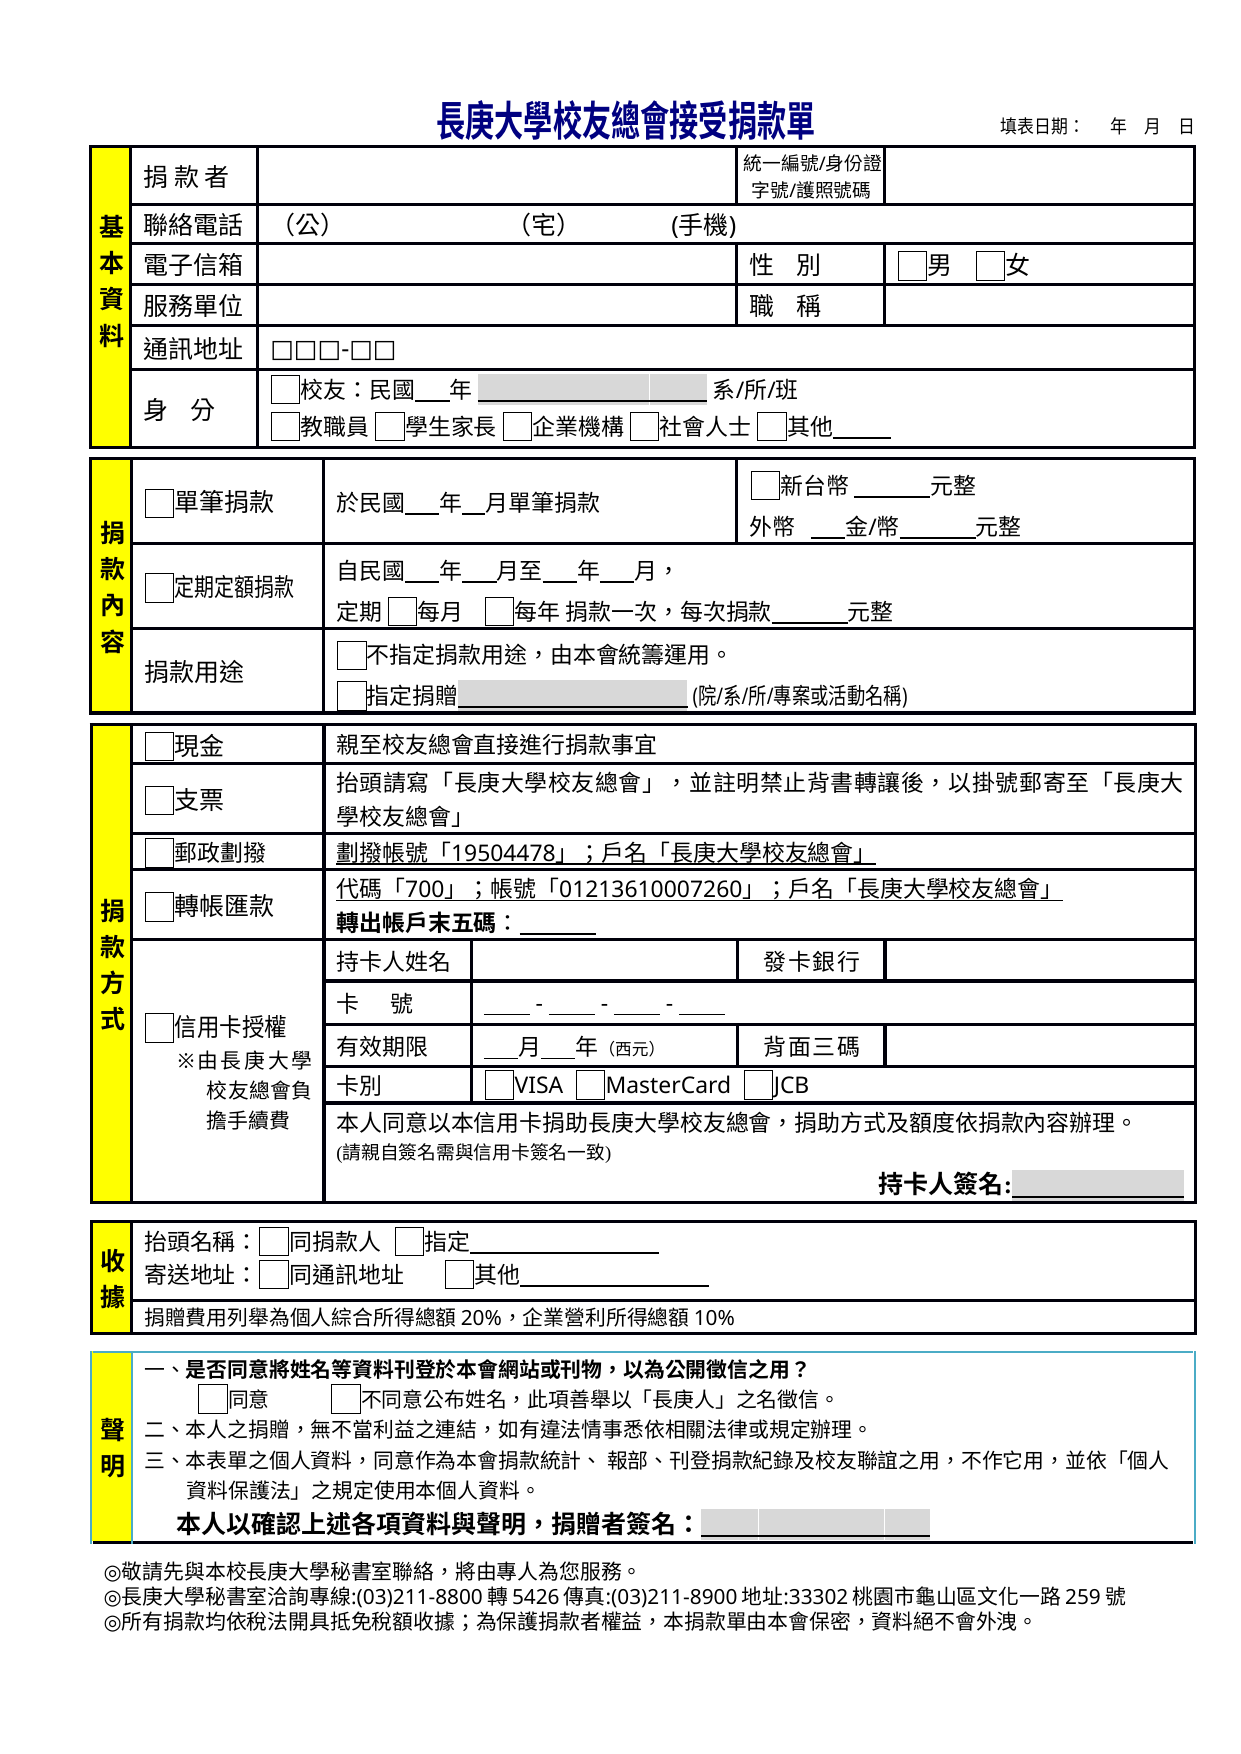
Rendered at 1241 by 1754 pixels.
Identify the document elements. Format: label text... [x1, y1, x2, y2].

table_cell [886, 286, 1193, 324]
text ◎所有捐款均依稅法開具抵免稅額收據；為保護捐款者權益，本捐款單由本會保密，資料絕不會外洩。 [103, 1609, 1196, 1634]
table_cell 信用卡授權 ※由長庚大學校友總會負擔手續費 [133, 941, 322, 1201]
table_header 捐款方式 [93, 726, 130, 1201]
table_cell 支票 [133, 765, 322, 832]
text ◎長庚大學秘書室洽詢專線:(03)211-8800轉5426傳真:(03)211-8900地址:33302桃園市龜山區文化一路259號 [103, 1584, 1196, 1609]
table_cell 捐款用途 [133, 630, 322, 711]
table_cell 抬頭名稱：同捐款人 指定 寄送地址：同通訊地址 其他 [133, 1223, 1194, 1298]
table_header 新台幣 元整 外幣 金/幣 元整 [738, 460, 1193, 542]
table_cell 電子信箱 [132, 245, 256, 282]
table_header 填表日期： 年 月 日 [884, 103, 1194, 145]
table_cell 職 稱 [738, 286, 883, 324]
table_header 捐款內容 [92, 460, 130, 711]
table_cell [91, 1335, 1195, 1351]
table_cell 統一編號/身份證字號/護照號碼 [738, 148, 883, 202]
table_header 長庚大學校友總會接受捐款單 [91, 103, 884, 145]
table_cell 捐贈費用列舉為個人綜合所得總額20%，企業營利所得總額10% [133, 1302, 1194, 1332]
table_cell 通訊地址 [132, 327, 256, 368]
table_cell 不指定捐款用途，由本會統籌運用。 指定捐贈 (院/系/所/專案或活動名稱) [325, 630, 1193, 711]
table_cell 收據 [93, 1223, 130, 1332]
table_cell 月 年（西元） [473, 1026, 736, 1065]
table_cell VISA MasterCard JCB [473, 1068, 1194, 1101]
table_cell 轉帳匯款 [133, 871, 322, 938]
table_cell 本人同意以本信用卡捐助長庚大學校友總會，捐助方式及額度依捐款內容辦理。 (請親自簽名需與信用卡簽名一致) 持卡人簽名: [326, 1105, 1194, 1201]
table_cell - - - [473, 983, 1194, 1023]
table_cell 聯絡電話 [132, 206, 256, 242]
table_cell 持卡人姓名 [326, 941, 470, 979]
table_header 於民國 年 月單筆捐款 [325, 460, 735, 542]
table_header 親至校友總會直接進行捐款事宜 [326, 726, 1194, 762]
table_cell [259, 286, 735, 324]
table_cell [91, 1204, 1195, 1220]
table_cell 身 分 [132, 371, 256, 446]
table_cell 校友：民國 年 系/所/班 教職員 學生家長 企業機構 社會人士 其他 [259, 371, 1193, 446]
table_cell [259, 245, 735, 282]
table_cell 卡別 [326, 1068, 470, 1101]
table_cell [259, 148, 735, 202]
text ◎敬請先與本校長庚大學秘書室聯絡，將由專人為您服務。 [103, 1559, 1240, 1584]
table_cell 自民國 年 月至 年 月， 定期 每月 每年 捐款一次，每次捐款 元整 [325, 545, 1193, 627]
table_cell 性 別 [738, 245, 883, 282]
table_cell 捐 款 者 [132, 148, 256, 202]
table_header 現金 [133, 726, 322, 762]
table_cell 郵政劃撥 [133, 835, 322, 868]
table_cell 服務單位 [132, 286, 256, 324]
table_cell （公） （宅） (手機) [259, 206, 1193, 242]
table_cell [887, 941, 1194, 979]
table_cell 劃撥帳號「19504478」；戶名「長庚大學校友總會」 [326, 835, 1194, 868]
table_header 單筆捐款 [133, 460, 322, 542]
table_cell 代碼「700」；帳號「01213610007260」；戶名「長庚大學校友總會」 轉出帳戶末五碼： [326, 871, 1194, 938]
table_cell 有效期限 [326, 1026, 470, 1065]
table_cell [473, 941, 736, 979]
table_cell [886, 148, 1193, 202]
table_cell 一、是否同意將姓名等資料刊登於本會網站或刊物，以為公開徵信之用？ 同意 不同意公布姓名，此項善舉以「長庚人」之名徵信。 二、本人之捐贈，無不當利益之連結，如有違法情事悉依相關法律或規定辦理。 三、本表單之個人資料，同意作為本會捐款統計、 報部、刊登捐款紀錄及校友聯誼之用，不作它用，並依「個人資料保護法」之規定使用本個人資料。 本人以確認上述各項資料與聲明，捐贈者簽名： [133, 1351, 1194, 1541]
table_cell 背面三碼 [739, 1026, 883, 1065]
table_cell 聲明 [92, 1351, 131, 1541]
table_cell 基本資料 [92, 148, 129, 446]
table_cell □□□-□□ [259, 327, 1193, 368]
table_cell 定期定額捐款 [133, 545, 322, 627]
table_cell [887, 1026, 1194, 1065]
table_cell 男 女 [886, 245, 1193, 282]
table_cell 卡號 [326, 983, 470, 1023]
table_cell 抬頭請寫「長庚大學校友總會」，並註明禁止背書轉讓後，以掛號郵寄至「長庚大學校友總會」 [326, 765, 1194, 832]
table_cell 發卡銀行 [739, 941, 883, 979]
table_cell [91, 1541, 1195, 1559]
